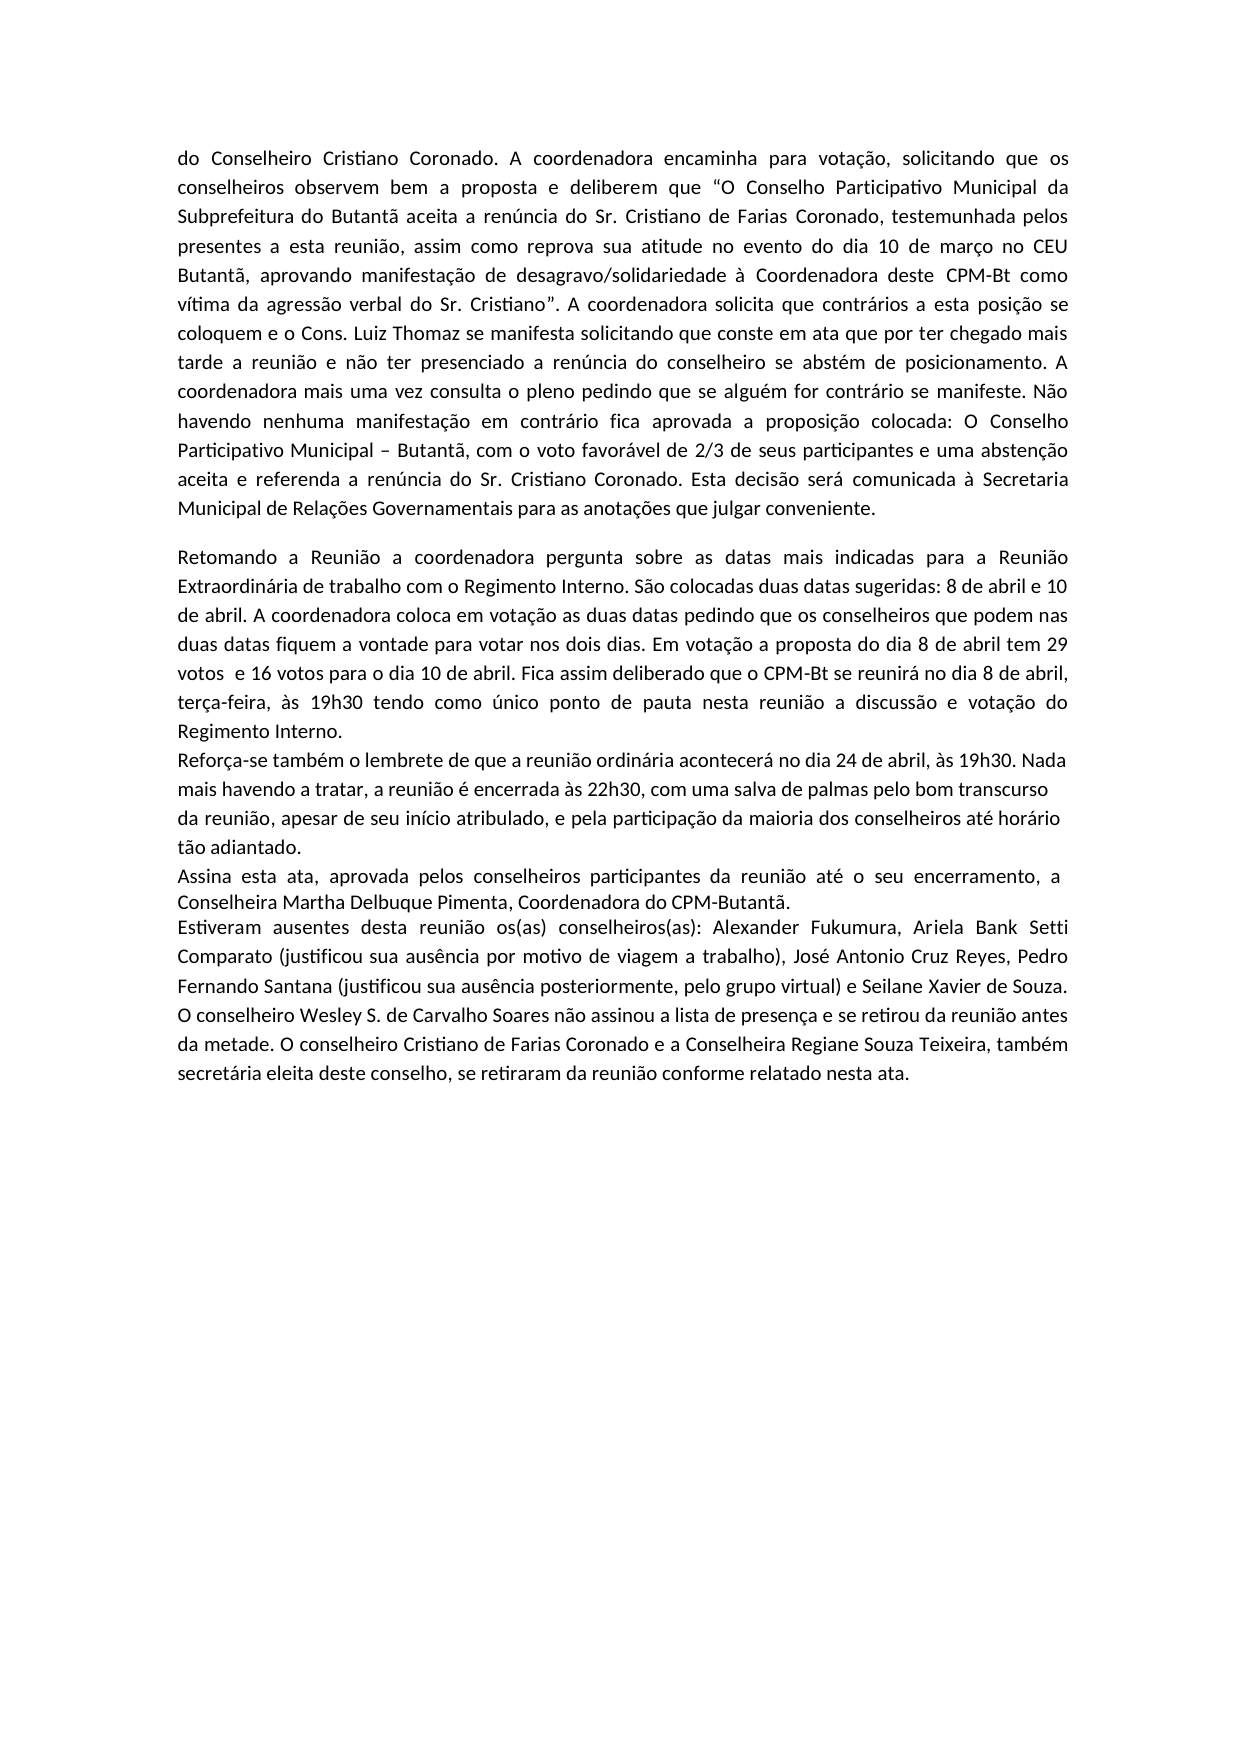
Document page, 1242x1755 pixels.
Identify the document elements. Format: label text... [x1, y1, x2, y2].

text do Conselheiro Cristiano Coronado. A coordenadora encaminha para votação, solicitando que os conselheiros observem bem a proposta e deliberem que “O Conselho Participativo Municipal da Subprefeitura do Butantã aceita a renúncia do Sr. Cristiano de Farias Coronado, testemunhada pelos presentes a esta reunião, assim como reprova sua atitude no evento do dia 10 de março no CEU Butantã, aprovando manifestação de desagravo/solidariedade à Coordenadora deste CPM-Bt como vítima da agressão verbal do Sr. Cristiano”. A coordenadora solicita que contrários a esta posição se coloquem e o Cons. Luiz Thomaz se manifesta solicitando que conste em ata que por ter chegado mais tarde a reunião e não ter presenciado a renúncia do conselheiro se abstém de posicionamento. A coordenadora mais uma vez consulta o pleno pedindo que se alguém for contrário se manifeste. Não havendo nenhuma manifestação em contrário fica aprovada a proposição colocada: O Conselho Participativo Municipal – Butantã, com o voto favorável de 2/3 de seus participantes e uma abstenção aceita e referenda a renúncia do Sr. Cristiano Coronado. Esta decisão será comunicada à Secretaria Municipal de Relações Governamentais para as anotações que julgar conveniente. [177, 145, 1068, 521]
text Assina esta ata, aprovada pelos conselheiros participantes da reunião até o seu encerramento, a [177, 864, 1069, 889]
text Estiveram ausentes desta reunião os(as) conselheiros(as): Alexander Fukumura, Ariela Bank Setti Comparato (justificou sua ausência por motivo de viagem a trabalho), José Antonio Cruz Reyes, Pedro Fernando Santana (justificou sua ausência posteriormente, pelo grupo virtual) e Seilane Xavier de Souza. O conselheiro Wesley S. de Carvalho Soares não assinou a lista de presença e se retirou da reunião antes da metade. O conselheiro Cristiano de Farias Coronado e a Conselheira Regiane Souza Teixeira, também secretária eleita deste conselho, se retiraram da reunião conforme relatado nesta ata. [177, 914, 1068, 1086]
text Reforça-se também o lembrete de que a reunião ordinária acontecerá no dia 24 de abril, às 19h30. Nada mais havendo a tratar, a reunião é encerrada às 22h30, com uma salva de palmas pelo bom transcurso da reunião, apesar de seu início atribulado, e pela participação da maioria dos conselheiros até horário tão adiantado. [177, 747, 1068, 860]
text Retomando a Reunião a coordenadora pergunta sobre as datas mais indicadas para a Reunião Extraordinária de trabalho com o Regimento Interno. São colocadas duas datas sugeridas: 8 de abril e 10 de abril. A coordenadora coloca em votação as duas datas pedindo que os conselheiros que podem nas duas datas fiquem a vontade para votar nos dois dias. Em votação a proposta do dia 8 de abril tem 29 votos e 16 votos para o dia 10 de abril. Fica assim deliberado que o CPM-Bt se reunirá no dia 8 de abril, terça-feira, às 19h30 tendo como único ponto de pauta nesta reunião a discussão e votação do Regimento Interno. [177, 544, 1068, 743]
text Conselheira Martha Delbuque Pimenta, Coordenadora do CPM-Butantã. [177, 889, 793, 914]
